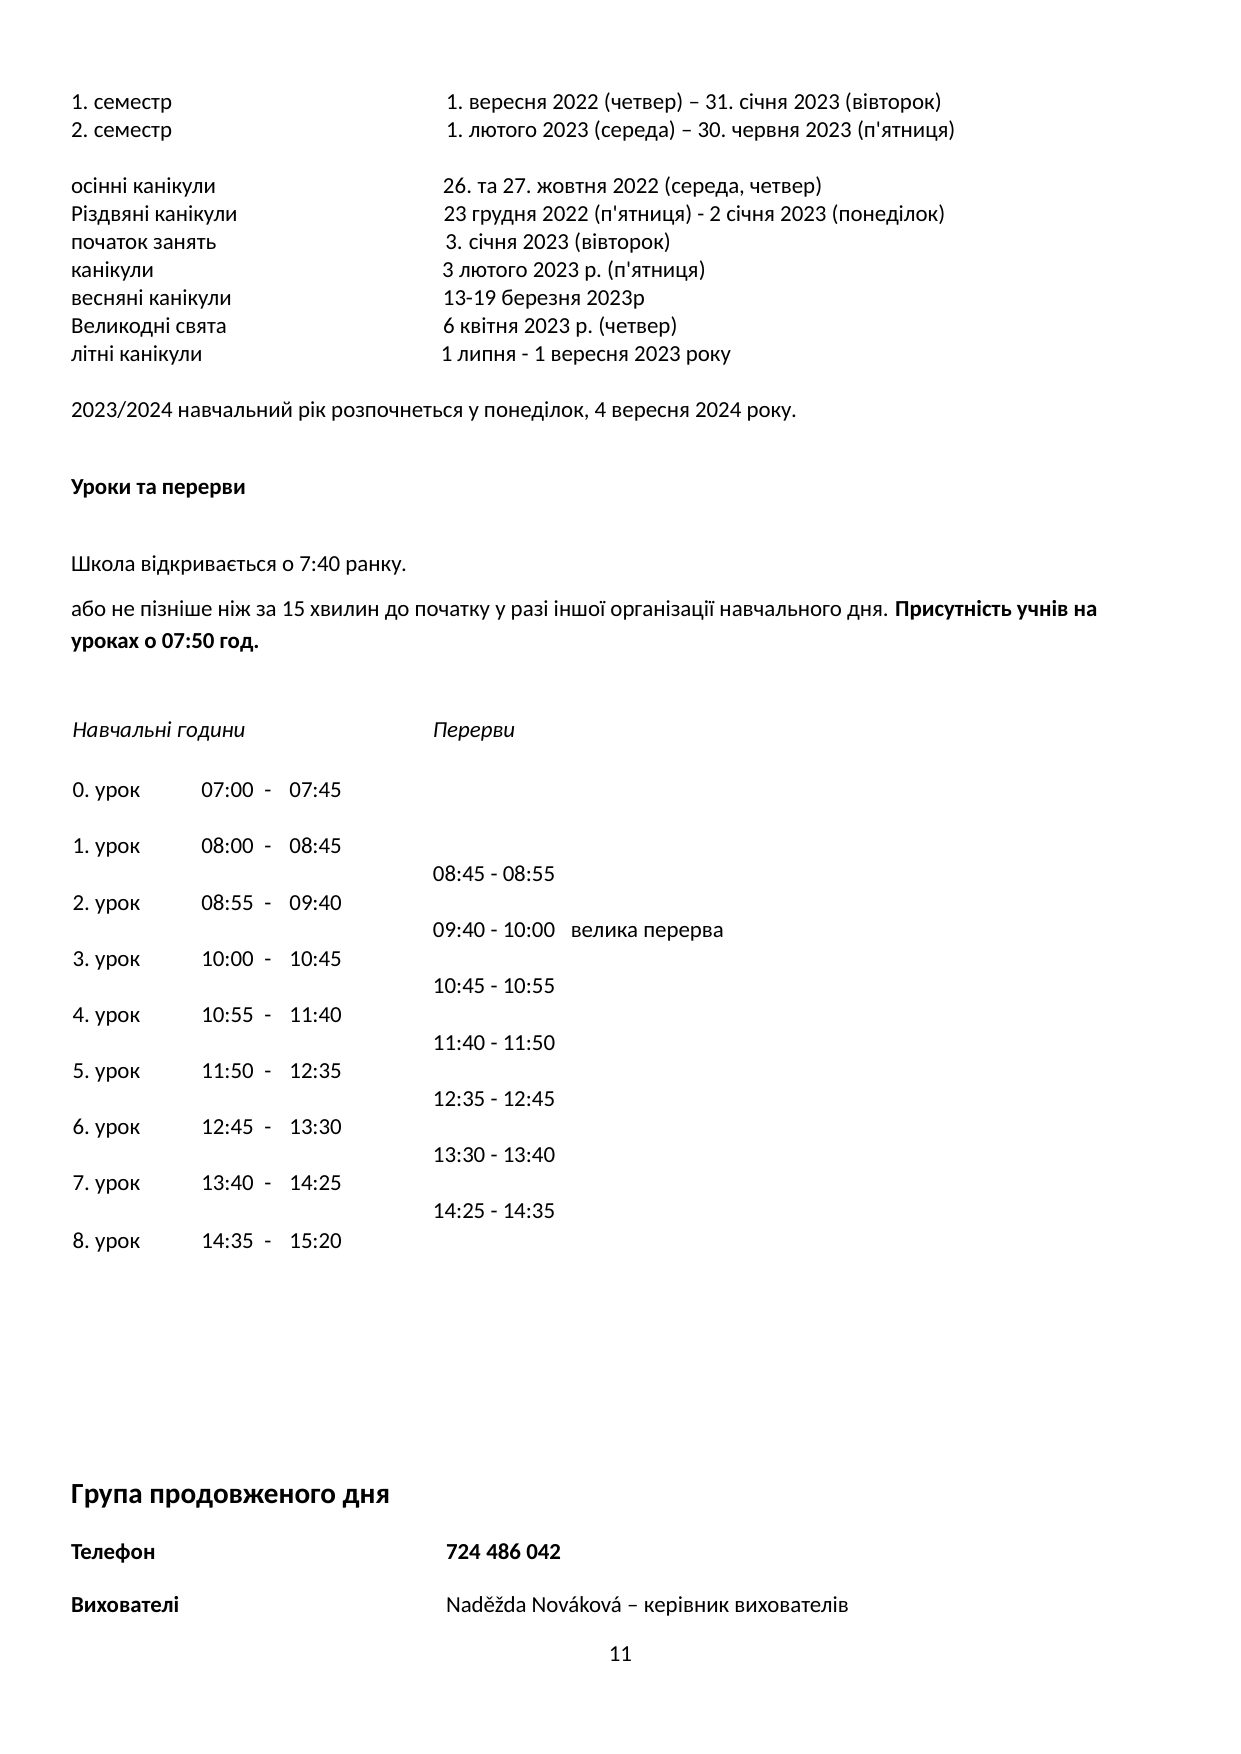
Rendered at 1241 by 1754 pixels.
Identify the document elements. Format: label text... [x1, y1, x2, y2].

text 1. семестр 1. вересня 2022 (четвер) – 31. січня 2023 (вівторок) 2. семестр 1. лютого 2023 (середа) – 30. червня 2023 (п'ятниця) [71, 87, 1169, 143]
text 6. урок 12:45 - 13:30 [72, 1112, 1169, 1140]
text весняні канікули 13-19 березня 2023р [71, 283, 1169, 311]
text 2. урок 08:55 - 09:40 [72, 888, 1169, 916]
text 11:40 - 11:50 [72, 1028, 1169, 1056]
subtitle Уроки та перерви [71, 472, 1169, 500]
text 3. урок 10:00 - 10:45 [72, 944, 1169, 972]
text 09:40 - 10:00 велика перерва [72, 916, 1169, 944]
text 10:45 - 10:55 [72, 972, 1169, 1000]
text 1. урок 08:00 - 08:45 [72, 832, 1169, 859]
text початок занять 3. січня 2023 (вівторок) канікули 3 лютого 2023 р. (п'ятниця) [71, 227, 1169, 283]
text 0. урок 07:00 - 07:45 [72, 776, 1169, 803]
text осінні канікули 26. тa 27. жовтня 2022 (середа, четвер) Різдвяні канікули 23 грудня 2022 (п'ятниця) - 2 січня 2023 (понеділок) [71, 171, 1169, 227]
subtitle Група продовженого дня [71, 1475, 1169, 1511]
text 4. урок 10:55 - 11:40 [72, 1000, 1169, 1028]
text 8. урок 14:35 - 15:20 [72, 1224, 1169, 1254]
text 08:45 - 08:55 [72, 859, 1169, 888]
text Вихователі Naděžda Nováková – керівник вихователів [71, 1590, 1169, 1618]
text Школа відкривається о 7:40 ранку. [71, 549, 1169, 577]
text 2023/2024 навчальний рік розпочнеться у понеділок, 4 вересня 2024 року. [71, 395, 1169, 423]
text або не пізніше ніж за 15 хвилин до початку у разі іншої організації навчального дня. Присутність учнів на уроках о 07:50 год. [71, 594, 1169, 654]
text 5. урок 11:50 - 12:35 [72, 1056, 1169, 1084]
text Телефон 724 486 042 [71, 1537, 1169, 1565]
text Великодні свята 6 квітня 2023 р. (четвер) [71, 311, 1169, 339]
text літні канікули 1 липня - 1 вересня 2023 року [71, 339, 1169, 367]
text 12:35 - 12:45 [72, 1084, 1169, 1112]
text 7. урок 13:40 - 14:25 [72, 1168, 1169, 1196]
text Навчальні години Перерви [72, 715, 1169, 743]
text 14:25 - 14:35 [72, 1196, 1169, 1224]
text 13:30 - 13:40 [72, 1140, 1169, 1168]
